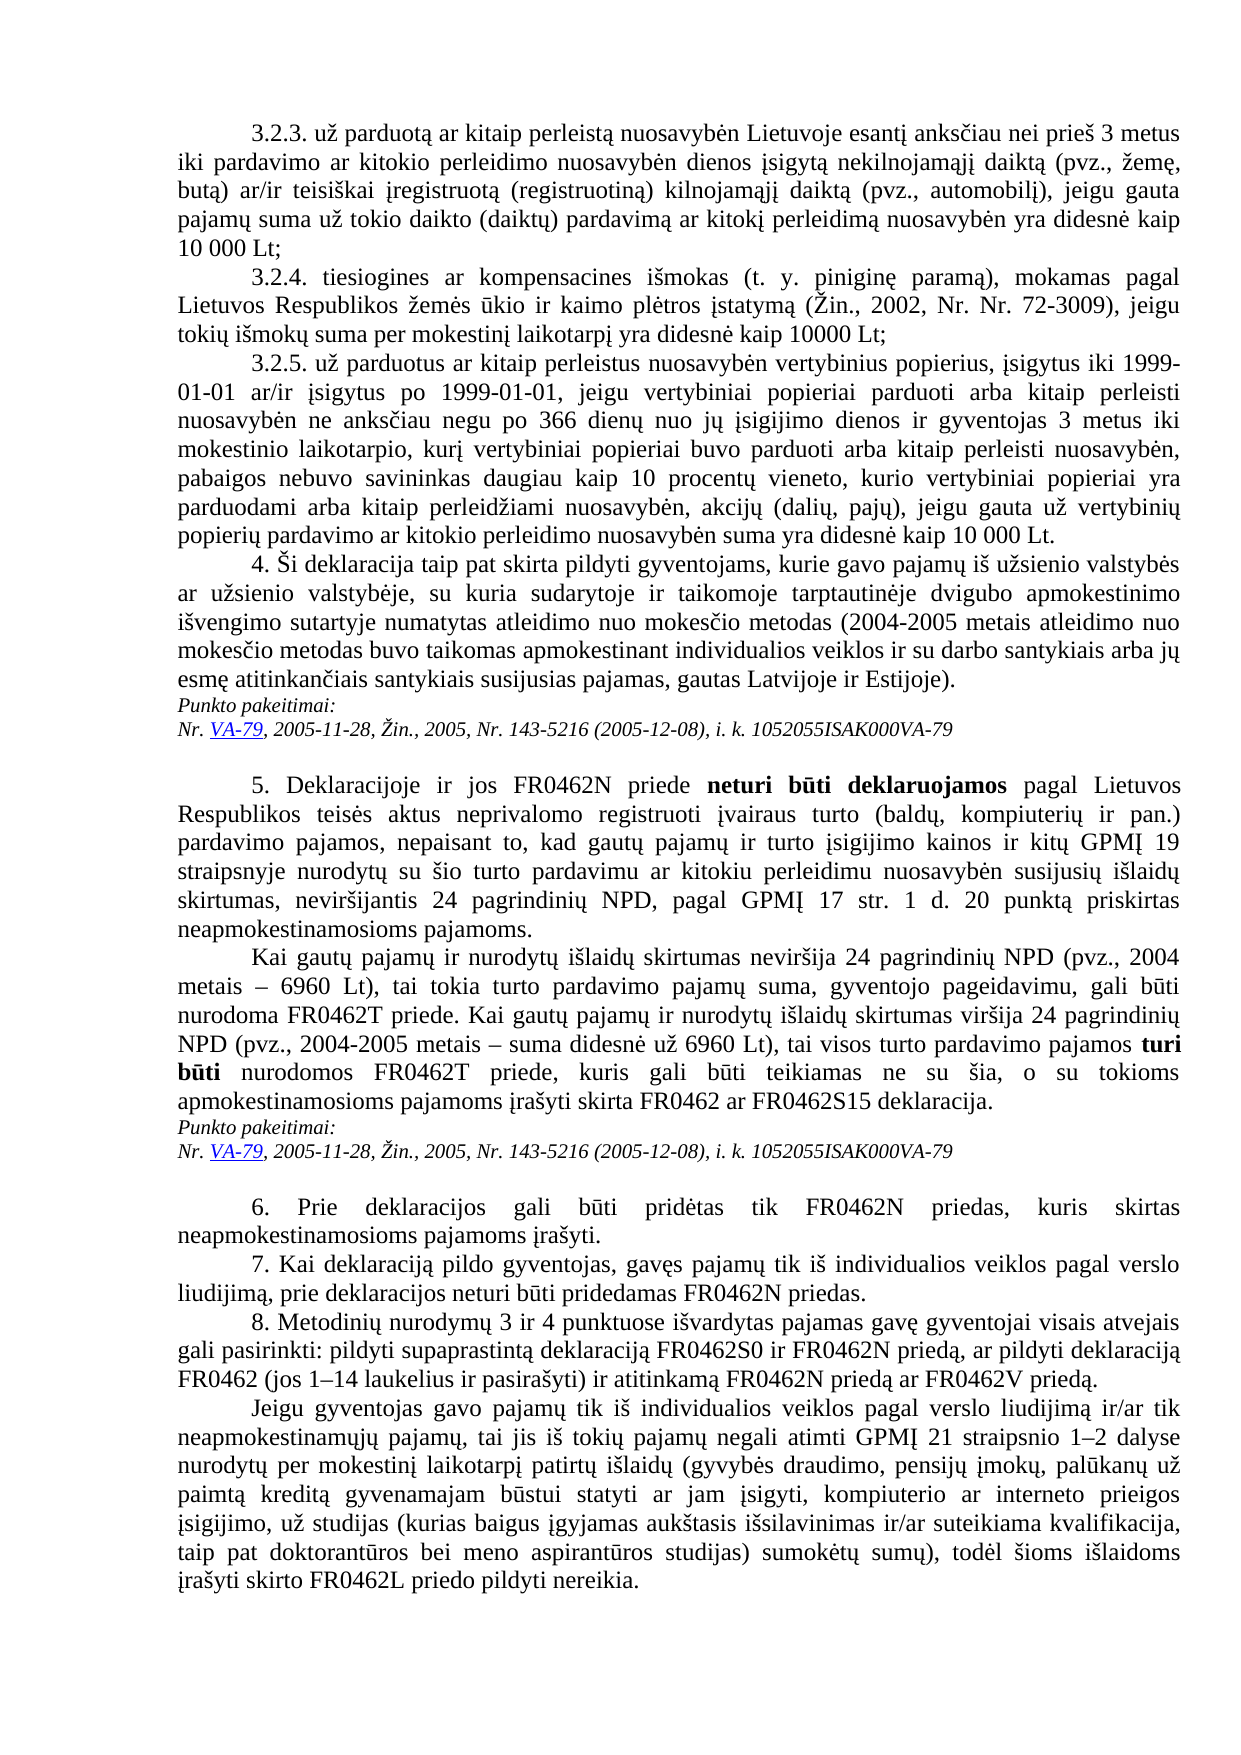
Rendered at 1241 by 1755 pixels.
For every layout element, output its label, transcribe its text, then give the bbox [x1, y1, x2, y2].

text Nr. VA-79, 2005-11-28, Žin., 2005, Nr. 143-5216 (2005-12-08), i. k. 1052055ISAK000VA-79 [177, 717, 1181, 741]
text Punkto pakeitimai: [177, 693, 1181, 717]
text 3.2.4. tiesiogines ar kompensacines išmokas (t. y. piniginę paramą), mokamas pagal Lietuvos Respublikos žemės ūkio ir kaimo plėtros įstatymą (Žin., 2002, Nr. Nr. 72-3009), jeigu tokių išmokų suma per mokestinį laikotarpį yra didesnė kaip 10000 Lt; [177, 262, 1181, 348]
text Jeigu gyventojas gavo pajamų tik iš individualios veiklos pagal verslo liudijimą ir/ar tik neapmokestinamųjų pajamų, tai jis iš tokių pajamų negali atimti GPMĮ 21 straipsnio 1–2 dalyse nurodytų per mokestinį laikotarpį patirtų išlaidų (gyvybės draudimo, pensijų įmokų, palūkanų už paimtą kreditą gyvenamajam būstui statyti ar jam įsigyti, kompiuterio ar interneto prieigos įsigijimo, už studijas (kurias baigus įgyjamas aukštasis išsilavinimas ir/ar suteikiama kvalifikacija, taip pat doktorantūros bei meno aspirantūros studijas) sumokėtų sumų), todėl šioms išlaidoms įrašyti skirto FR0462L priedo pildyti nereikia. [177, 1393, 1181, 1594]
text 3.2.5. už parduotus ar kitaip perleistus nuosavybėn vertybinius popierius, įsigytus iki 1999-01-01 ar/ir įsigytus po 1999-01-01, jeigu vertybiniai popieriai parduoti arba kitaip perleisti nuosavybėn ne anksčiau negu po 366 dienų nuo jų įsigijimo dienos ir gyventojas 3 metus iki mokestinio laikotarpio, kurį vertybiniai popieriai buvo parduoti arba kitaip perleisti nuosavybėn, pabaigos nebuvo savininkas daugiau kaip 10 procentų vieneto, kurio vertybiniai popieriai yra parduodami arba kitaip perleidžiami nuosavybėn, akcijų (dalių, pajų), jeigu gauta už vertybinių popierių pardavimo ar kitokio perleidimo nuosavybėn suma yra didesnė kaip 10 000 Lt. [177, 348, 1181, 549]
text Punkto pakeitimai: [177, 1115, 1181, 1139]
text 3.2.3. už parduotą ar kitaip perleistą nuosavybėn Lietuvoje esantį anksčiau nei prieš 3 metus iki pardavimo ar kitokio perleidimo nuosavybėn dienos įsigytą nekilnojamąjį daiktą (pvz., žemę, butą) ar/ir teisiškai įregistruotą (registruotiną) kilnojamąjį daiktą (pvz., automobilį), jeigu gauta pajamų suma už tokio daikto (daiktų) pardavimą ar kitokį perleidimą nuosavybėn yra didesnė kaip 10 000 Lt; [177, 118, 1181, 262]
text 7. Kai deklaraciją pildo gyventojas, gavęs pajamų tik iš individualios veiklos pagal verslo liudijimą, prie deklaracijos neturi būti pridedamas FR0462N priedas. [177, 1249, 1181, 1307]
text 5. Deklaracijoje ir jos FR0462N priede neturi būti deklaruojamos pagal Lietuvos Respublikos teisės aktus neprivalomo registruoti įvairaus turto (baldų, kompiuterių ir pan.) pardavimo pajamos, nepaisant to, kad gautų pajamų ir turto įsigijimo kainos ir kitų GPMĮ 19 straipsnyje nurodytų su šio turto pardavimu ar kitokiu perleidimu nuosavybėn susijusių išlaidų skirtumas, neviršijantis 24 pagrindinių NPD, pagal GPMĮ 17 str. 1 d. 20 punktą priskirtas neapmokestinamosioms pajamoms. [177, 770, 1181, 942]
text 6. Prie deklaracijos gali būti pridėtas tik FR0462N priedas, kuris skirtas neapmokestinamosioms pajamoms įrašyti. [177, 1192, 1181, 1249]
text Kai gautų pajamų ir nurodytų išlaidų skirtumas neviršija 24 pagrindinių NPD (pvz., 2004 metais – 6960 Lt), tai tokia turto pardavimo pajamų suma, gyventojo pageidavimu, gali būti nurodoma FR0462T priede. Kai gautų pajamų ir nurodytų išlaidų skirtumas viršija 24 pagrindinių NPD (pvz., 2004-2005 metais – suma didesnė už 6960 Lt), tai visos turto pardavimo pajamos turi būti nurodomos FR0462T priede, kuris gali būti teikiamas ne su šia, o su tokioms apmokestinamosioms pajamoms įrašyti skirta FR0462 ar FR0462S15 deklaracija. [177, 942, 1181, 1115]
text Nr. VA-79, 2005-11-28, Žin., 2005, Nr. 143-5216 (2005-12-08), i. k. 1052055ISAK000VA-79 [177, 1139, 1181, 1163]
text 8. Metodinių nurodymų 3 ir 4 punktuose išvardytas pajamas gavę gyventojai visais atvejais gali pasirinkti: pildyti supaprastintą deklaraciją FR0462S0 ir FR0462N priedą, ar pildyti deklaraciją FR0462 (jos 1–14 laukelius ir pasirašyti) ir atitinkamą FR0462N priedą ar FR0462V priedą. [177, 1307, 1181, 1393]
text 4. Ši deklaracija taip pat skirta pildyti gyventojams, kurie gavo pajamų iš užsienio valstybės ar užsienio valstybėje, su kuria sudarytoje ir taikomoje tarptautinėje dvigubo apmokestinimo išvengimo sutartyje numatytas atleidimo nuo mokesčio metodas (2004-2005 metais atleidimo nuo mokesčio metodas buvo taikomas apmokestinant individualios veiklos ir su darbo santykiais arba jų esmę atitinkančiais santykiais susijusias pajamas, gautas Latvijoje ir Estijoje). [177, 549, 1181, 693]
